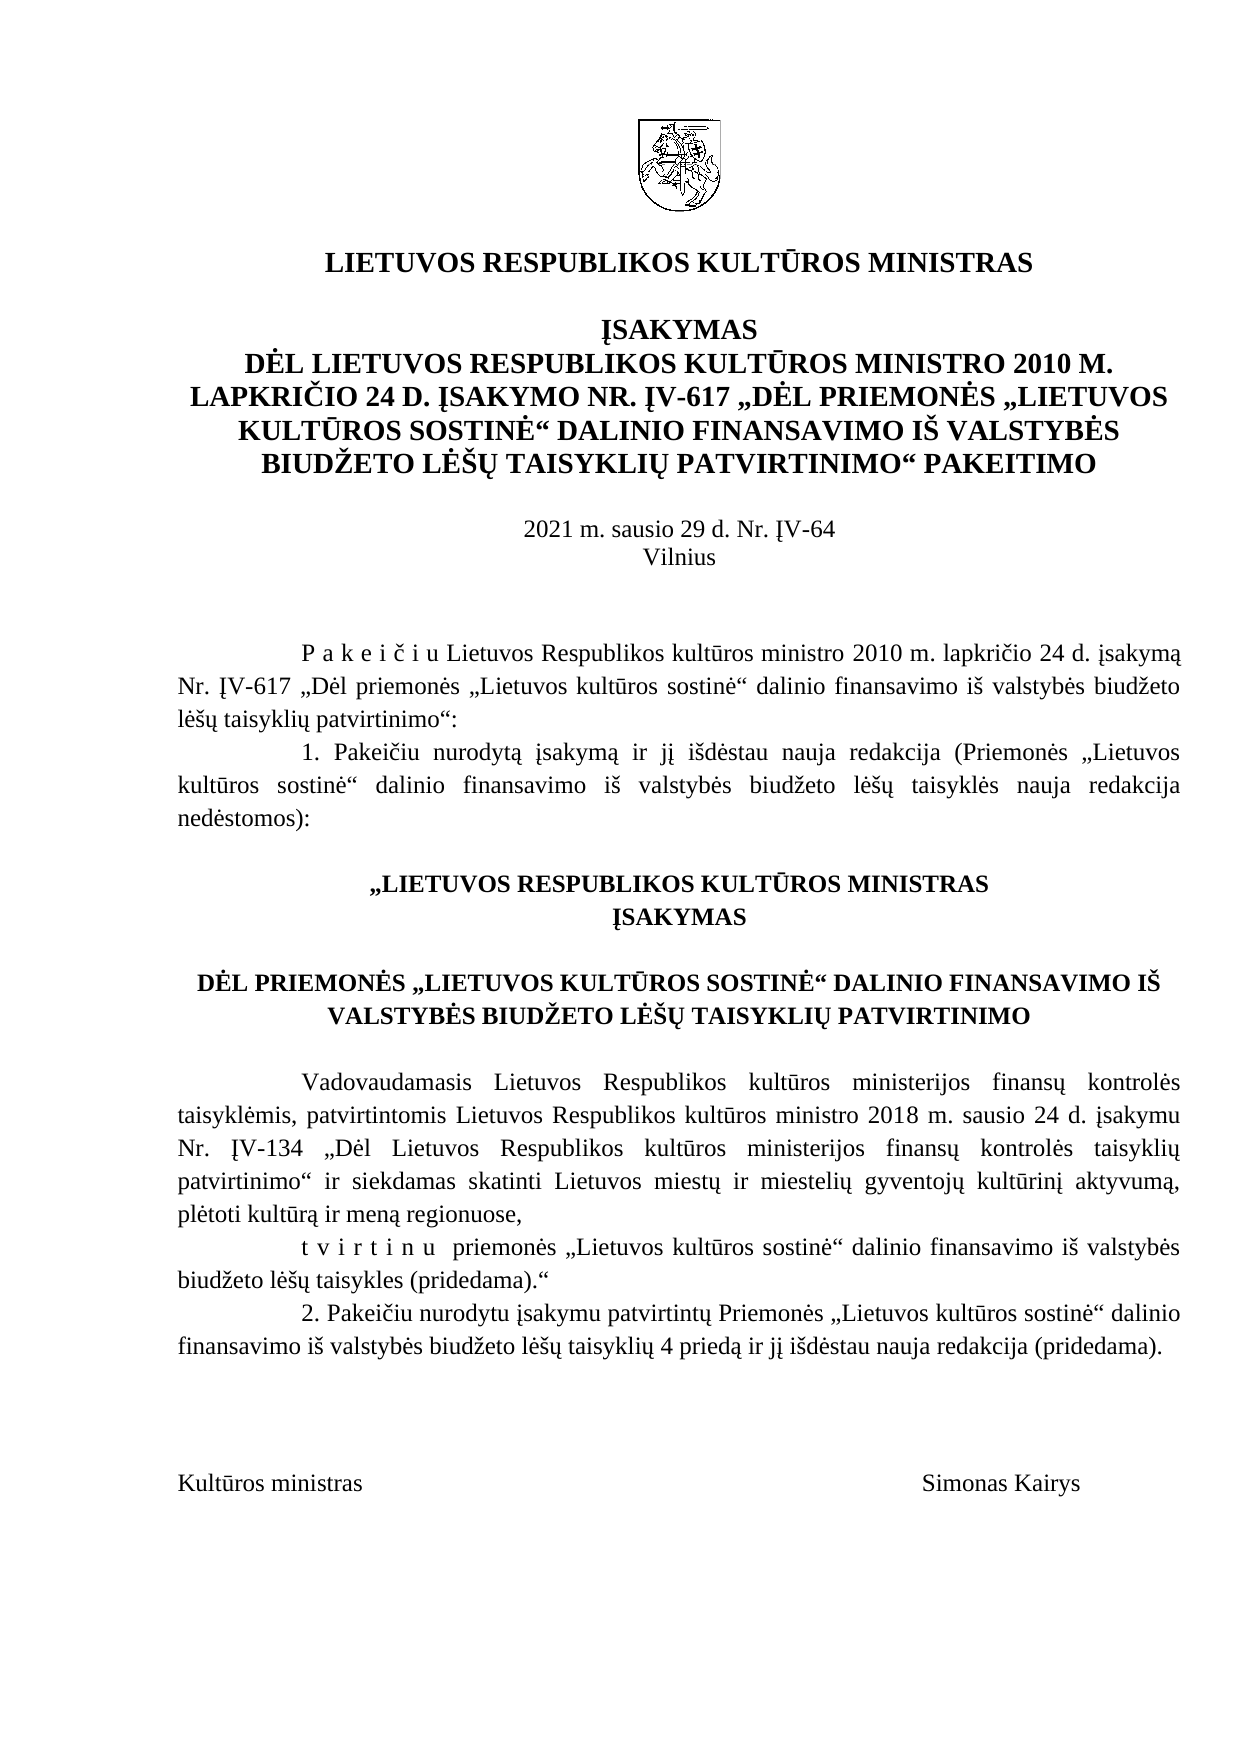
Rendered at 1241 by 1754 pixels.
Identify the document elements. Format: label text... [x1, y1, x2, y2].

text Vadovaudamasis Lietuvos Respublikos kultūros ministerijos finansų kontrolės taisyklėmis, patvirtintomis Lietuvos Respublikos kultūros ministro 2018 m. sausio 24 d. įsakymu Nr. ĮV-134 „Dėl Lietuvos Respublikos kultūros ministerijos finansų kontrolės taisyklių patvirtinimo“ ir siekdamas skatinti Lietuvos miestų ir miestelių gyventojų kultūrinį aktyvumą, plėtoti kultūrą ir meną regionuose, [177, 1067, 1181, 1228]
text 2. Pakeičiu nurodytu įsakymu patvirtintų Priemonės „Lietuvos kultūros sostinė“ dalinio finansavimo iš valstybės biudžeto lėšų taisyklių 4 priedą ir jį išdėstau nauja redakcija (pridedama). [177, 1298, 1181, 1360]
text 2021 m. sausio 29 d. Nr. ĮV-64 [177, 514, 1181, 542]
text t v i r t i n u priemonės „Lietuvos kultūros sostinė“ dalinio finansavimo iš valstybės biudžeto lėšų taisykles (pridedama).“ [177, 1232, 1181, 1294]
text DĖL LIETUVOS RESPUBLIKOS KULTŪROS MINISTRO 2010 M. LAPKRIČIO 24 D. ĮSAKYMO NR. ĮV-617 „DĖL PRIEMONĖS „LIETUVOS KULTŪROS SOSTINĖ“ DALINIO FINANSAVIMO IŠ VALSTYBĖS BIUDŽETO LĖŠŲ TAISYKLIŲ PATVIRTINIMO“ PAKEITIMO [177, 346, 1181, 480]
text ĮSAKYMAS [177, 902, 1181, 931]
text Kultūros ministras Simonas Kairys [177, 1451, 1181, 1501]
text P a k e i č i u Lietuvos Respublikos kultūros ministro 2010 m. lapkričio 24 d. įsakymą Nr. ĮV-617 „Dėl priemonės „Lietuvos kultūros sostinė“ dalinio finansavimo iš valstybės biudžeto lėšų taisyklių patvirtinimo“: [177, 638, 1181, 733]
text LIETUVOS RESPUBLIKOS KULTŪROS MINISTRAS [177, 245, 1181, 279]
text 1. Pakeičiu nurodytą įsakymą ir jį išdėstau nauja redakcija (Priemonės „Lietuvos kultūros sostinė“ dalinio finansavimo iš valstybės biudžeto lėšų taisyklės nauja redakcija nedėstomos): [177, 737, 1181, 832]
text ĮSAKYMAS [177, 312, 1181, 346]
text DĖL PRIEMONĖS „LIETUVOS KULTŪROS SOSTINĖ“ DALINIO FINANSAVIMO IŠ VALSTYBĖS BIUDŽETO LĖŠŲ TAISYKLIŲ PATVIRTINIMO [177, 968, 1181, 1030]
text Vilnius [177, 542, 1181, 571]
text „LIETUVOS RESPUBLIKOS KULTŪROS MINISTRAS [177, 869, 1181, 898]
